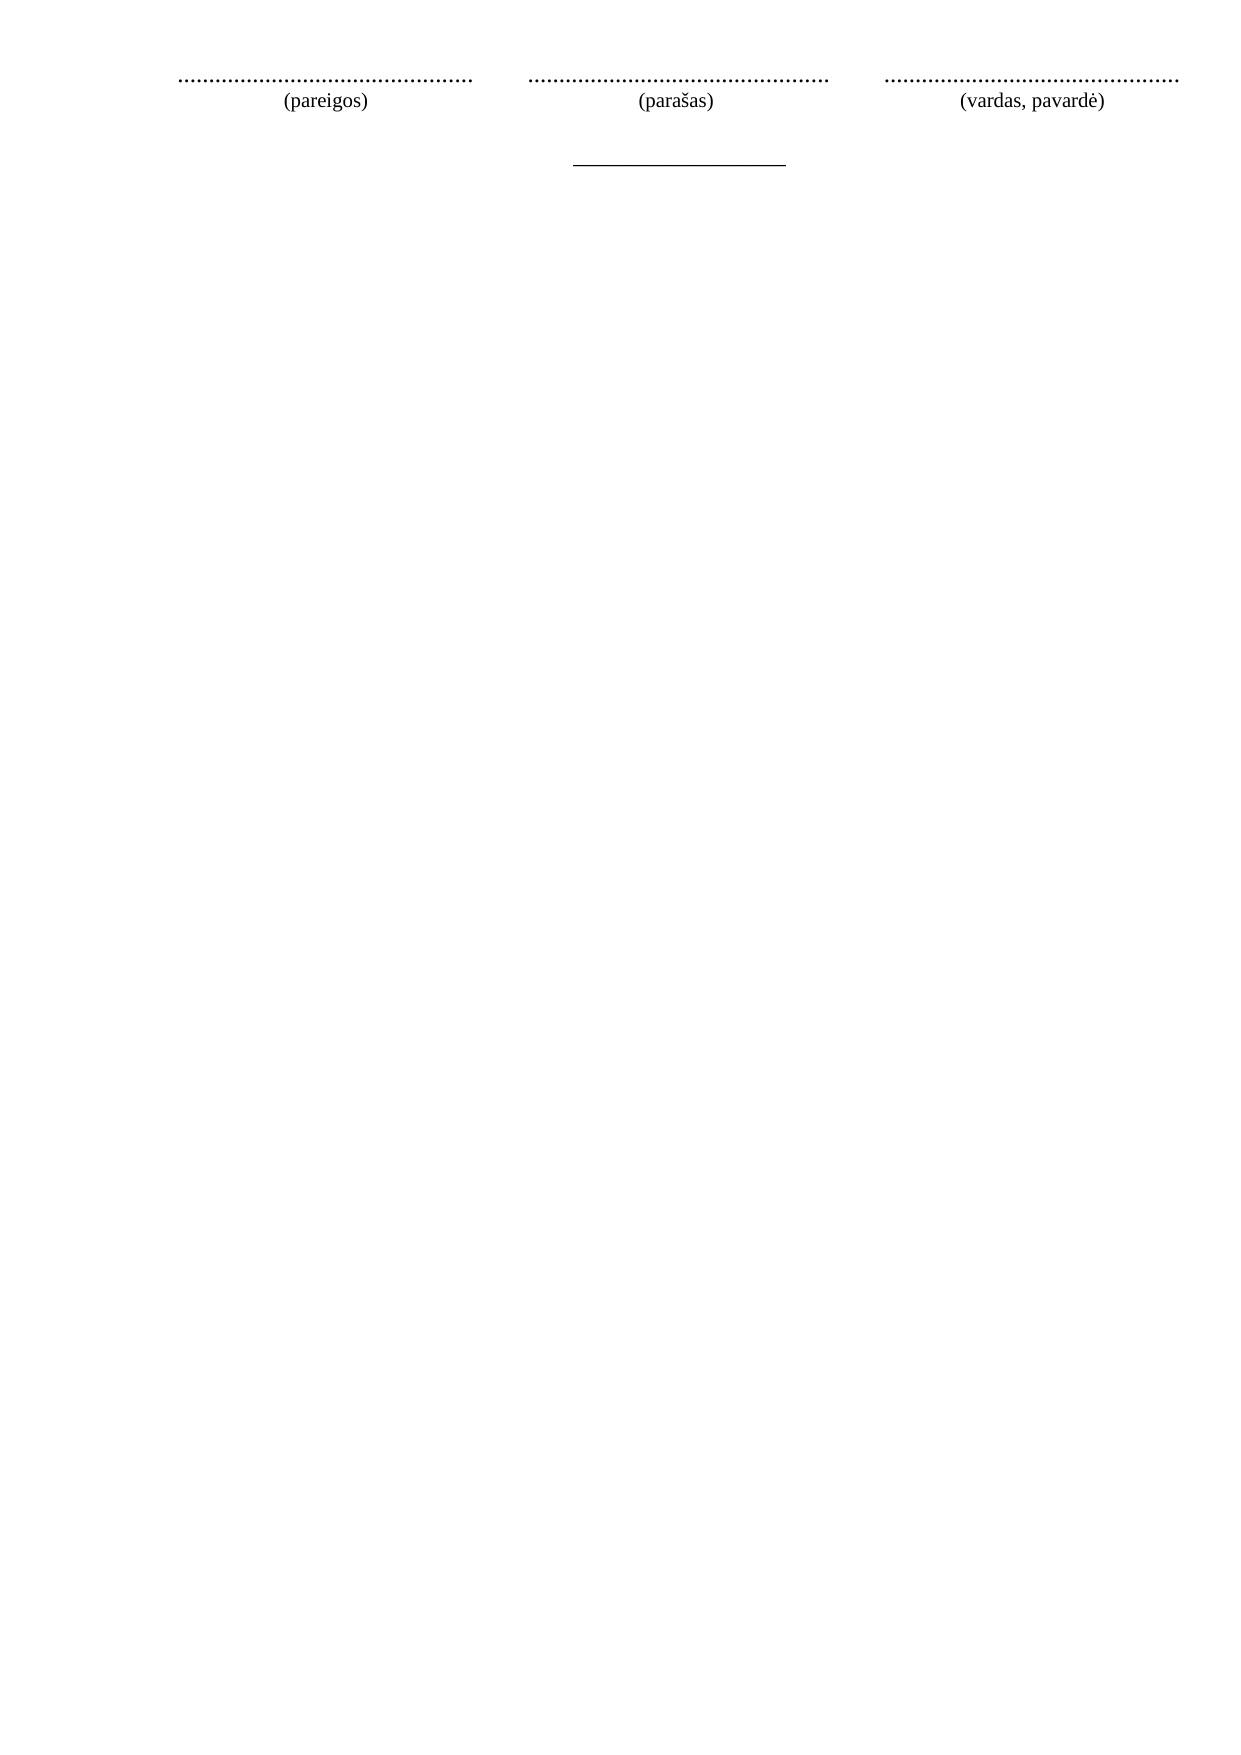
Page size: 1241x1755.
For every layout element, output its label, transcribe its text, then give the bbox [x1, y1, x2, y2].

text _________________ [177, 141, 1181, 169]
text (pareigos) (parašas) (vardas, pavardė) [177, 88, 1181, 112]
